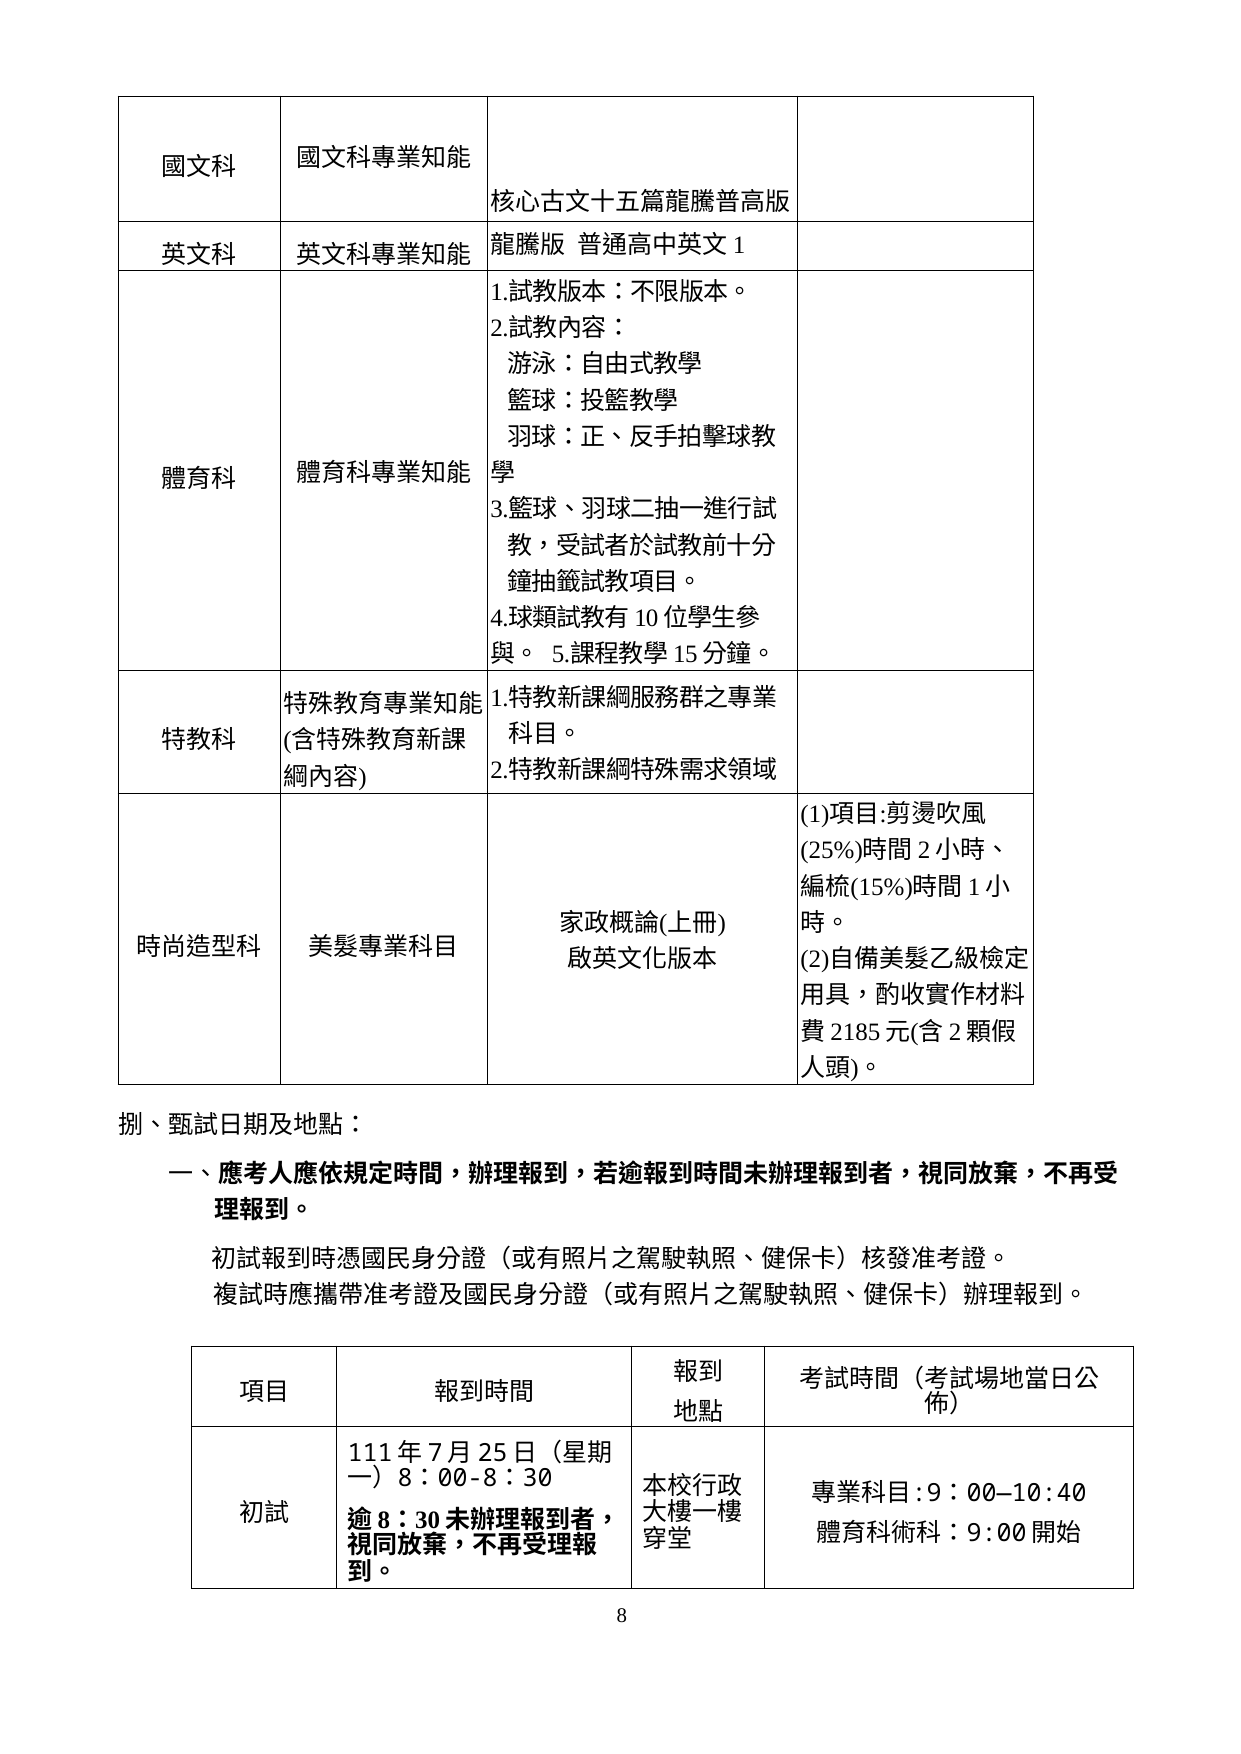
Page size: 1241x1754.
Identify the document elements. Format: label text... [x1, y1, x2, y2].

table_cell 英文科專業知能 [281, 222, 487, 270]
table_cell 體育科專業知能 [281, 271, 487, 670]
table_header 報到 地點 [632, 1347, 764, 1426]
table_cell 特殊教育專業知能 (含特殊教育新課綱內容) [281, 671, 487, 792]
text 一、應考人應依規定時間，辦理報到，若逾報到時間未辦理報到者，視同放棄，不再受理報到。 [168, 1153, 1125, 1226]
table_cell 家政概論(上冊) 啟英文化版本 [488, 794, 797, 1083]
table_cell 專業科目:9：00—10:40 體育科術科：9:00開始 [765, 1427, 1133, 1588]
table_cell 1.特教新課綱服務群之專業科目。 2.特教新課綱特殊需求領域 [488, 671, 797, 792]
table_cell [798, 222, 1033, 270]
table_cell 本校行政大樓一樓穿堂 [632, 1427, 764, 1588]
table_cell 111年7月25日（星期一）8：00-8：30 逾8：30未辦理報到者，視同放棄，不再受理報到。 [337, 1427, 631, 1588]
table_cell 特教科 [119, 671, 280, 792]
table_cell 體育科 [119, 271, 280, 670]
table_cell 英文科 [119, 222, 280, 270]
table_cell 國文科 [119, 97, 280, 221]
text 捌、甄試日期及地點： [118, 1103, 1125, 1141]
table_cell 國文科專業知能 [281, 97, 487, 221]
table_header 報到時間 [337, 1347, 631, 1426]
table_cell 龍騰版 普通高中英文1 [488, 222, 797, 270]
table_header 項目 [192, 1347, 336, 1426]
table_cell (1)項目:剪燙吹風(25%)時間2小時、編梳(15%)時間1小時。 (2)自備美髮乙級檢定用具，酌收實作材料費2185元(含2顆假人頭)。 [798, 794, 1033, 1083]
table_cell 美髮專業科目 [281, 794, 487, 1083]
table_cell 時尚造型科 [119, 794, 280, 1083]
table_cell 初試 [192, 1427, 336, 1588]
table_cell 核心古文十五篇龍騰普高版 [488, 97, 797, 221]
text 初試報到時憑國民身分證（或有照片之駕駛執照、健保卡）核發准考證。 複試時應攜帶准考證及國民身分證（或有照片之駕駛執照、健保卡）辦理報到。 [211, 1238, 1125, 1311]
table_cell [798, 671, 1033, 792]
table_cell [798, 271, 1033, 670]
table_cell 1.試教版本：不限版本。 2.試教內容： 游泳：自由式教學 籃球：投籃教學 羽球：正、反手拍擊球教學 3.籃球、羽球二抽一進行試教，受試者於試教前十分鐘抽籤試教項目。 4.球類試教有10位學生參與。 5.課程教學15分鐘。 [488, 271, 797, 670]
table_cell [798, 97, 1033, 221]
table_header 考試時間（考試場地當日公佈） [765, 1347, 1133, 1426]
